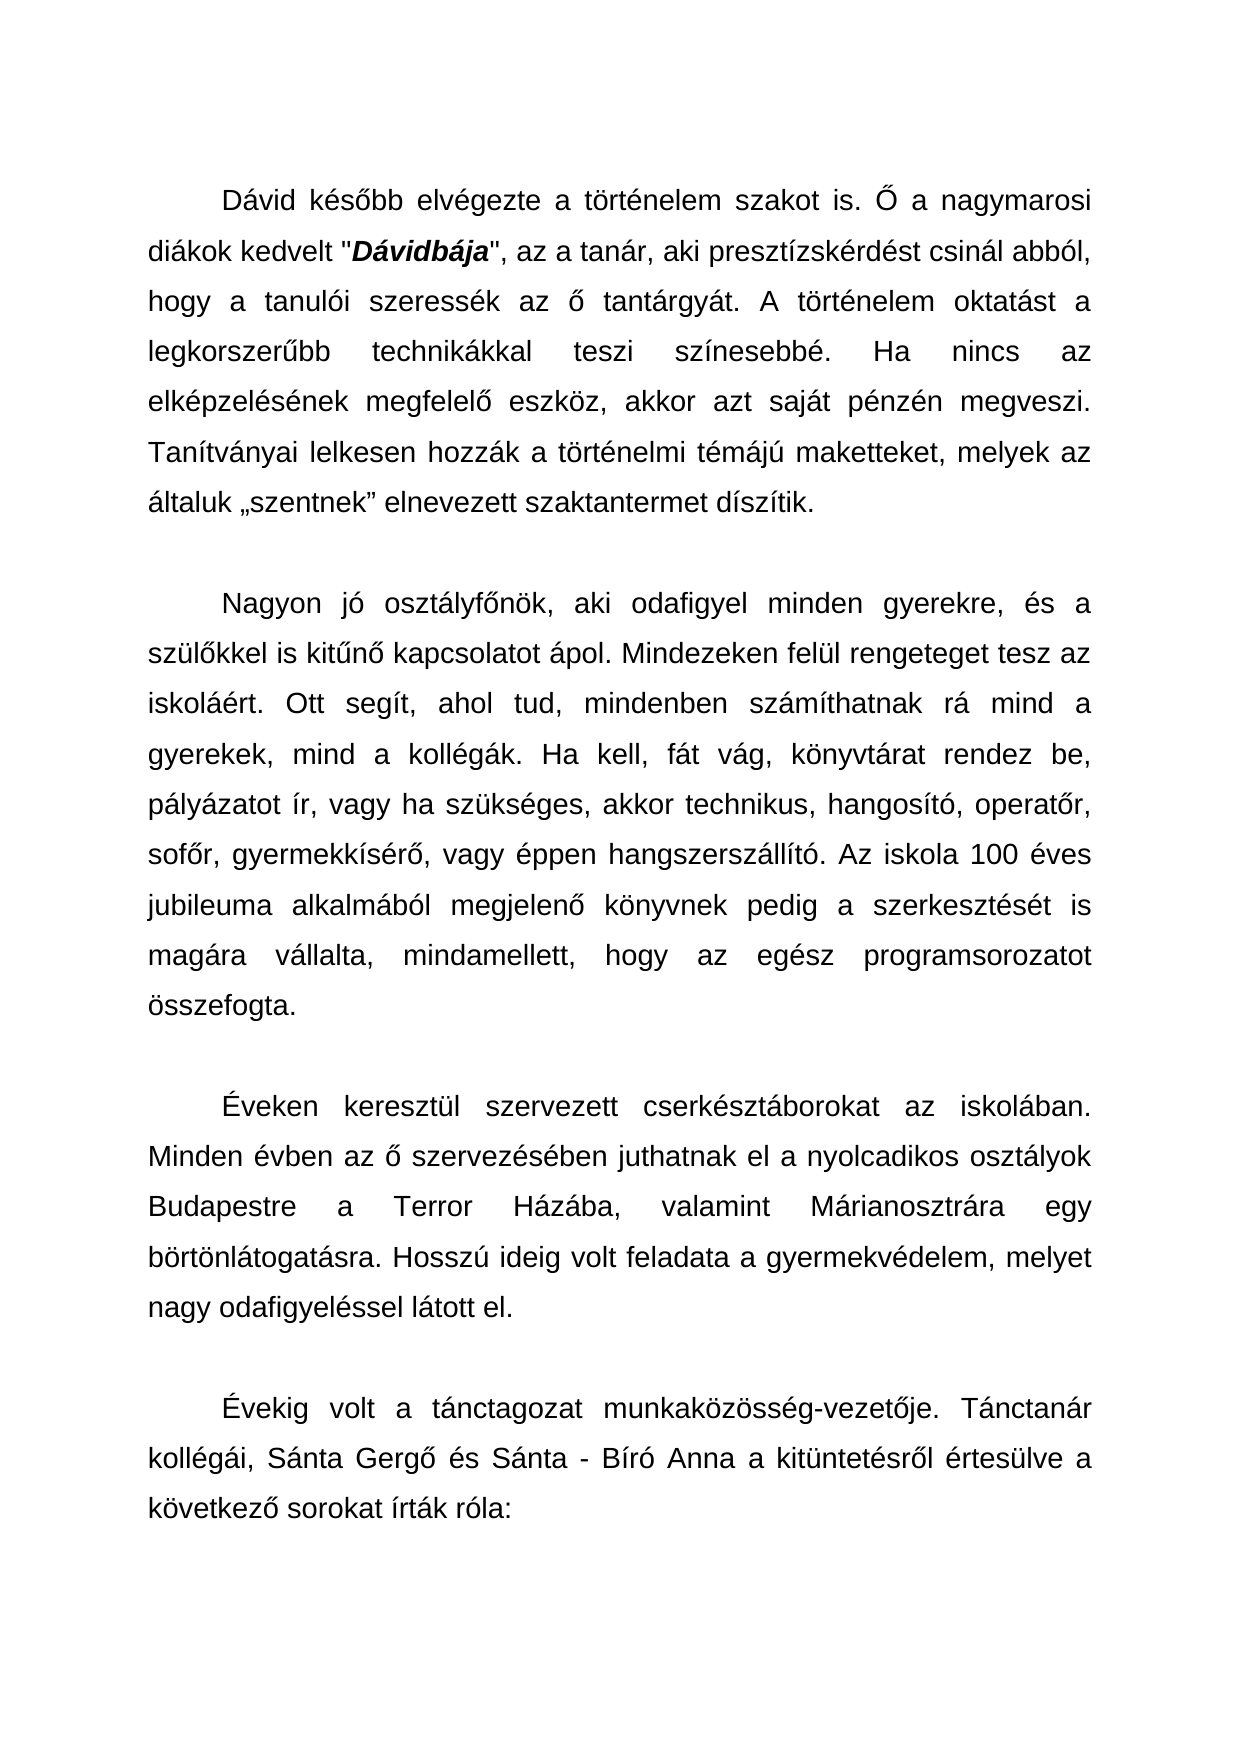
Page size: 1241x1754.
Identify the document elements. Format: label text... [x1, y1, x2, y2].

text Éveken keresztül szervezett cserkésztáborokat az iskolában. Minden évben az ő szervezésében juthatnak el a nyolcadikos osztályok Budapestre a Terror Házába, valamint Márianosztrára egy börtönlátogatásra. Hosszú ideig volt feladata a gyermekvédelem, melyet nagy odafigyeléssel látott el. [148, 1089, 1093, 1324]
text Nagyon jó osztályfőnök, aki odafigyel minden gyerekre, és a szülőkkel is kitűnő kapcsolatot ápol. Mindezeken felül rengeteget tesz az iskoláért. Ott segít, ahol tud, mindenben számíthatnak rá mind a gyerekek, mind a kollégák. Ha kell, fát vág, könyvtárat rendez be, pályázatot ír, vagy ha szükséges, akkor technikus, hangosító, operatőr, sofőr, gyermekkísérő, vagy éppen hangszerszállító. Az iskola 100 éves jubileuma alkalmából megjelenő könyvnek pedig a szerkesztését is magára vállalta, mindamellett, hogy az egész programsorozatot összefogta. [148, 586, 1093, 1022]
text Dávid később elvégezte a történelem szakot is. Ő a nagymarosi diákok kedvelt "Dávidbája", az a tanár, aki presztízskérdést csinál abból, hogy a tanulói szeressék az ő tantárgyát. A történelem oktatást a legkorszerűbb technikákkal teszi színesebbé. Ha nincs az elképzelésének megfelelő eszköz, akkor azt saját pénzén megveszi. Tanítványai lelkesen hozzák a történelmi témájú maketteket, melyek az általuk „szentnek” elnevezett szaktantermet díszítik. [148, 183, 1093, 519]
text Évekig volt a tánctagozat munkaközösség-vezetője. Tánctanár kollégái, Sánta Gergő és Sánta - Bíró Anna a kitüntetésről értesülve a következő sorokat írták róla: [148, 1391, 1093, 1525]
